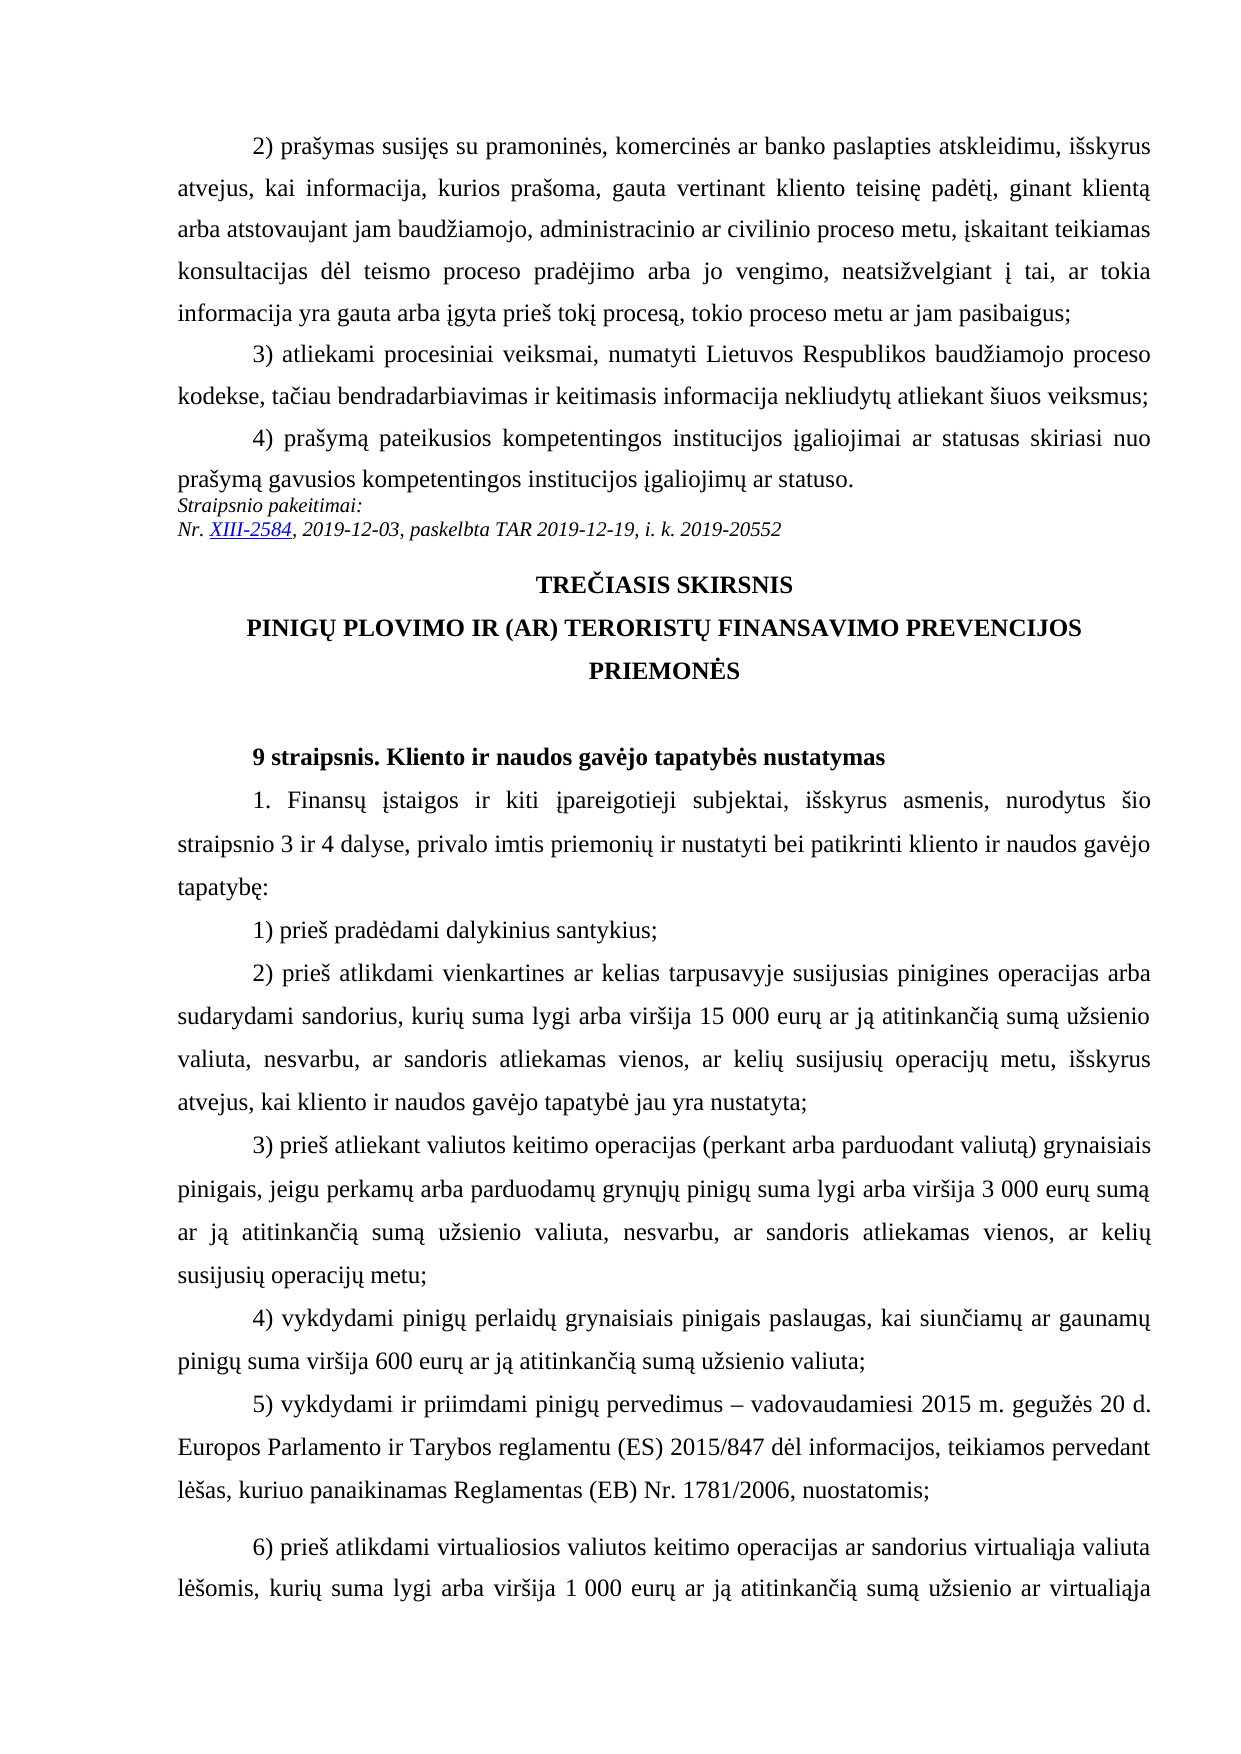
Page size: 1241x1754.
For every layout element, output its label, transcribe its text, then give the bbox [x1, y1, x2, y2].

text Straipsnio pakeitimai: [177, 493, 1152, 517]
text 4) prašymą pateikusios kompetentingos institucijos įgaliojimai ar statusas skiriasi nuo prašymą gavusios kompetentingos institucijos įgaliojimų ar statuso. [177, 410, 1152, 493]
text TREČIASIS SKIRSNIS [177, 570, 1152, 599]
text 3) atliekami procesiniai veiksmai, numatyti Lietuvos Respublikos baudžiamojo proceso kodekse, tačiau bendradarbiavimas ir keitimasis informacija nekliudytų atliekant šiuos veiksmus; [177, 326, 1152, 410]
text 3) prieš atliekant valiutos keitimo operacijas (perkant arba parduodant valiutą) grynaisiais pinigais, jeigu perkamų arba parduodamų grynųjų pinigų suma lygi arba viršija 3 000 eurų sumą ar ją atitinkančią sumą užsienio valiuta, nesvarbu, ar sandoris atliekamas vienos, ar kelių susijusių operacijų metu; [177, 1131, 1152, 1289]
text 5) vykdydami ir priimdami pinigų pervedimus – vadovaudamiesi 2015 m. gegužės 20 d. Europos Parlamento ir Tarybos reglamentu (ES) 2015/847 dėl informacijos, teikiamos pervedant lėšas, kuriuo panaikinamas Reglamentas (EB) Nr. 1781/2006, nuostatomis; [177, 1389, 1152, 1504]
text 4) vykdydami pinigų perlaidų grynaisiais pinigais paslaugas, kai siunčiamų ar gaunamų pinigų suma viršija 600 eurų ar ją atitinkančią sumą užsienio valiuta; [177, 1303, 1152, 1375]
text PINIGŲ PLOVIMO IR (AR) TERORISTŲ FINANSAVIMO PREVENCIJOS PRIEMONĖS [177, 613, 1152, 685]
text 1. Finansų įstaigos ir kiti įpareigotieji subjektai, išskyrus asmenis, nurodytus šio straipsnio 3 ir 4 dalyse, privalo imtis priemonių ir nustatyti bei patikrinti kliento ir naudos gavėjo tapatybę: [177, 786, 1152, 901]
text 9 straipsnis. Kliento ir naudos gavėjo tapatybės nustatymas [177, 742, 1152, 771]
text 1) prieš pradėdami dalykinius santykius; [177, 915, 1152, 944]
text Nr. XIII-2584, 2019-12-03, paskelbta TAR 2019-12-19, i. k. 2019-20552 [177, 517, 1152, 541]
text 2) prieš atlikdami vienkartines ar kelias tarpusavyje susijusias pinigines operacijas arba sudarydami sandorius, kurių suma lygi arba viršija 15 000 eurų ar ją atitinkančią sumą užsienio valiuta, nesvarbu, ar sandoris atliekamas vienos, ar kelių susijusių operacijų metu, išskyrus atvejus, kai kliento ir naudos gavėjo tapatybė jau yra nustatyta; [177, 958, 1152, 1116]
text 2) prašymas susijęs su pramoninės, komercinės ar banko paslapties atskleidimu, išskyrus atvejus, kai informacija, kurios prašoma, gauta vertinant kliento teisinę padėtį, ginant klientą arba atstovaujant jam baudžiamojo, administracinio ar civilinio proceso metu, įskaitant teikiamas konsultacijas dėl teismo proceso pradėjimo arba jo vengimo, neatsižvelgiant į tai, ar tokia informacija yra gauta arba įgyta prieš tokį procesą, tokio proceso metu ar jam pasibaigus; [177, 118, 1152, 326]
text 6) prieš atlikdami virtualiosios valiutos keitimo operacijas ar sandorius virtualiąja valiuta lėšomis, kurių suma lygi arba viršija 1 000 eurų ar ją atitinkančią sumą užsienio ar virtualiąja [177, 1519, 1152, 1602]
